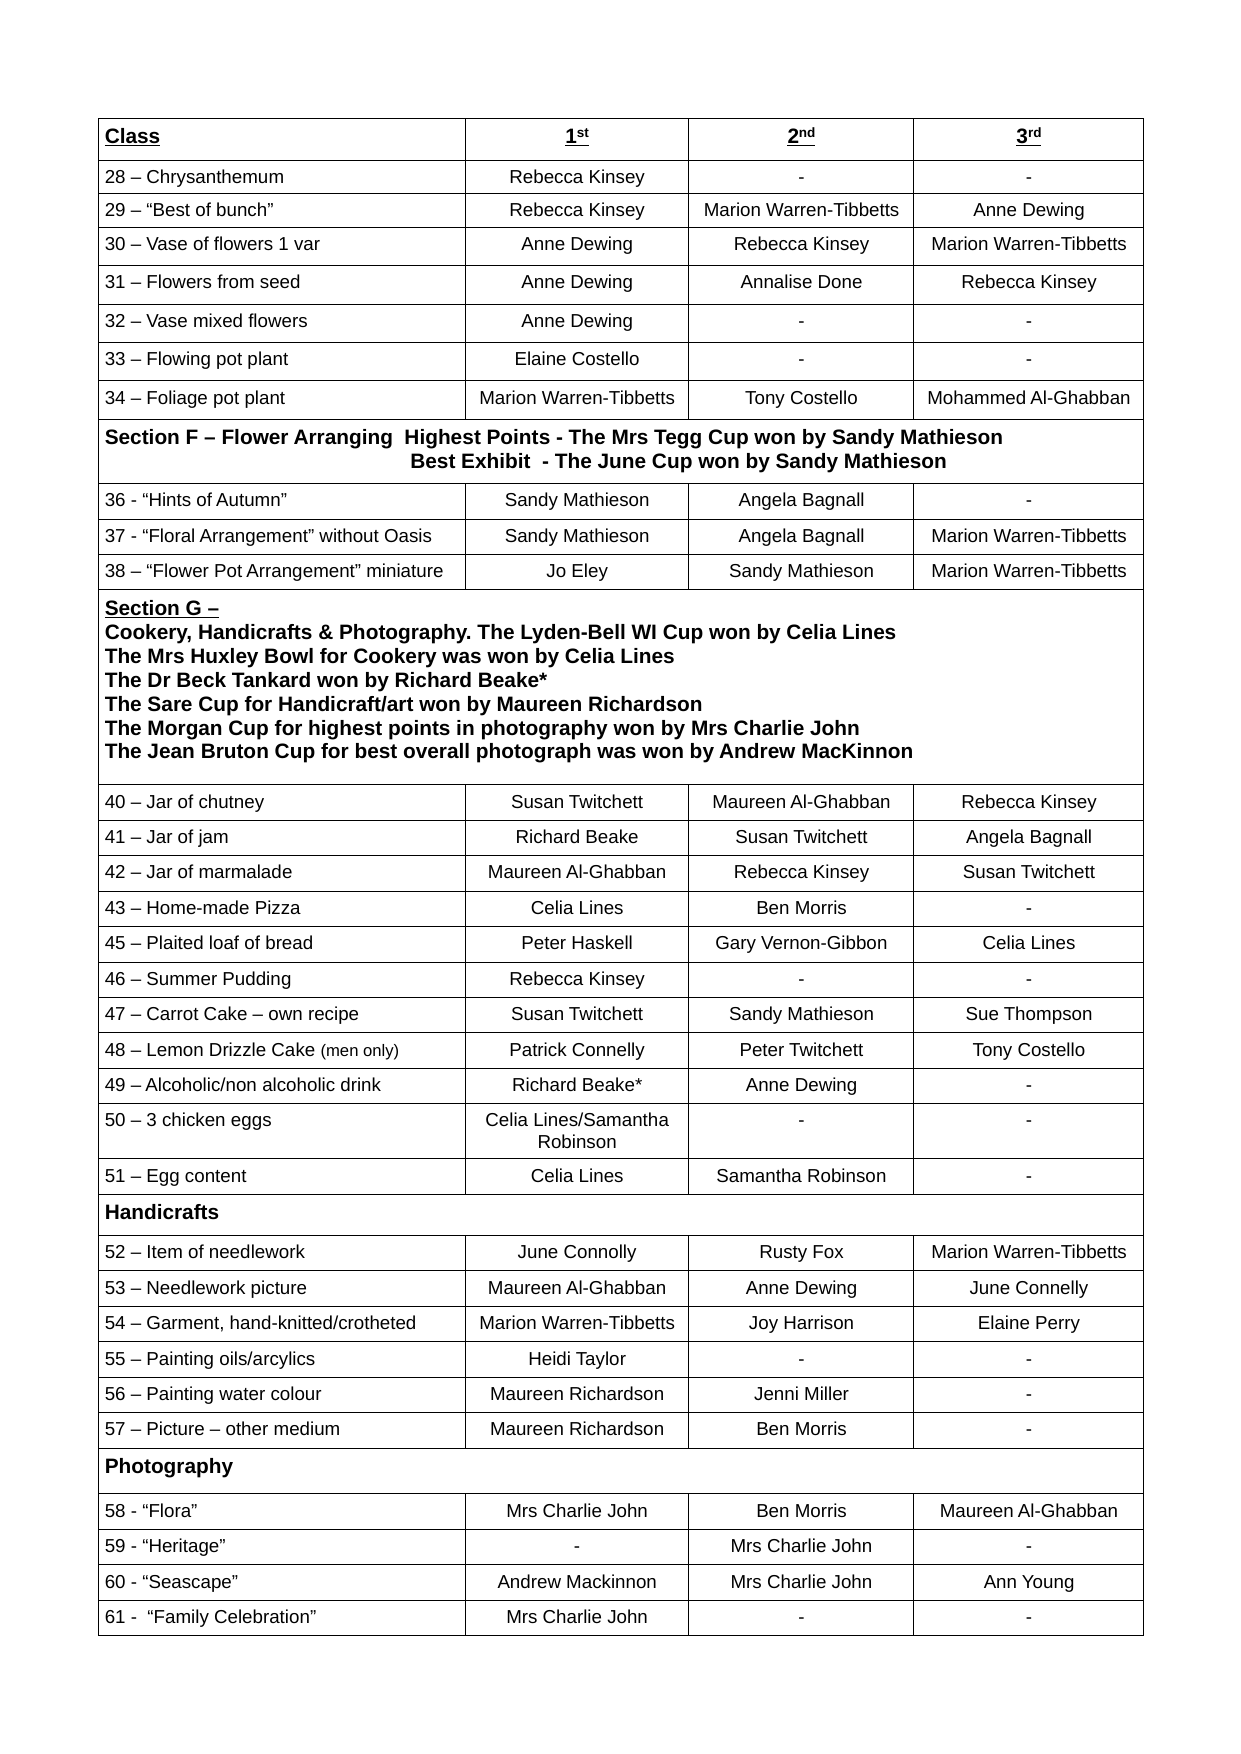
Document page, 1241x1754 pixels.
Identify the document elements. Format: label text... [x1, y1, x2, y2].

table_cell Anne Dewing [466, 228, 688, 265]
table_cell Andrew Mackinnon [466, 1565, 688, 1599]
table_cell 55 – Painting oils/arcylics [99, 1342, 465, 1377]
table_cell 30 – Vase of flowers 1 var [99, 228, 465, 265]
table_cell Maureen Al-Ghabban [689, 785, 913, 820]
table_cell Sue Thompson [914, 998, 1143, 1032]
table_cell Peter Twitchett [689, 1033, 913, 1068]
table_cell Marion Warren-Tibbetts [914, 228, 1143, 265]
table_cell Ben Morris [689, 1413, 913, 1447]
table_cell Susan Twitchett [466, 998, 688, 1032]
table_cell Ann Young [914, 1565, 1143, 1599]
table_cell - [914, 1159, 1143, 1193]
table_cell Celia Lines/Samantha Robinson [466, 1104, 688, 1158]
table_header 1st [466, 119, 688, 159]
table_cell 59 - “Heritage” [99, 1530, 465, 1564]
table_cell Susan Twitchett [689, 821, 913, 855]
table_cell 31 – Flowers from seed [99, 266, 465, 303]
table_cell Rusty Fox [689, 1236, 913, 1270]
table_cell 48 – Lemon Drizzle Cake (men only) [99, 1033, 465, 1068]
table_cell Gary Vernon-Gibbon [689, 927, 913, 961]
table_cell 52 – Item of needlework [99, 1236, 465, 1270]
table_cell Richard Beake* [466, 1069, 688, 1103]
table_cell Handicrafts [99, 1195, 1143, 1235]
table_cell Rebecca Kinsey [914, 266, 1143, 303]
table_cell 43 – Home-made Pizza [99, 892, 465, 926]
table_cell Patrick Connelly [466, 1033, 688, 1068]
table_cell Richard Beake [466, 821, 688, 855]
table_cell Elaine Perry [914, 1307, 1143, 1341]
table_cell Sandy Mathieson [689, 998, 913, 1032]
table_cell Section F – Flower Arranging Highest Points - The Mrs Tegg Cup won by Sandy Mathieson Best Exhibit - The June Cup won by Sandy Mathieson [99, 420, 1143, 483]
table_cell Celia Lines [466, 1159, 688, 1193]
table_cell Maureen Al-Ghabban [914, 1494, 1143, 1529]
table_cell Tony Costello [914, 1033, 1143, 1068]
table_cell Anne Dewing [914, 194, 1143, 227]
table_cell - [689, 963, 913, 997]
table_cell Marion Warren-Tibbetts [914, 520, 1143, 554]
table_cell Sandy Mathieson [466, 484, 688, 518]
table_cell 49 – Alcoholic/non alcoholic drink [99, 1069, 465, 1103]
table_cell 36 - “Hints of Autumn” [99, 484, 465, 518]
table_cell Sandy Mathieson [466, 520, 688, 554]
table_header Class [99, 119, 465, 159]
table_cell - [914, 343, 1143, 380]
table_cell - [689, 161, 913, 193]
table_cell June Connelly [914, 1271, 1143, 1306]
table_cell 45 – Plaited loaf of bread [99, 927, 465, 961]
table_cell Rebecca Kinsey [689, 228, 913, 265]
table_cell Susan Twitchett [466, 785, 688, 820]
table_cell - [689, 305, 913, 342]
table_cell - [914, 1413, 1143, 1447]
table_cell Marion Warren-Tibbetts [466, 381, 688, 419]
table_header 3rd [914, 119, 1143, 159]
table_cell Samantha Robinson [689, 1159, 913, 1193]
table_cell Mohammed Al-Ghabban [914, 381, 1143, 419]
table_cell Marion Warren-Tibbetts [689, 194, 913, 227]
table_cell Ben Morris [689, 892, 913, 926]
table_cell Jenni Miller [689, 1378, 913, 1412]
table_cell Rebecca Kinsey [914, 785, 1143, 820]
table_cell Peter Haskell [466, 927, 688, 961]
table_cell Tony Costello [689, 381, 913, 419]
table_cell Ben Morris [689, 1494, 913, 1529]
table_cell - [689, 1342, 913, 1377]
table_cell Angela Bagnall [689, 484, 913, 518]
table_cell Maureen Al-Ghabban [466, 1271, 688, 1306]
table_cell - [914, 1342, 1143, 1377]
table_cell - [914, 484, 1143, 518]
table_cell Rebecca Kinsey [466, 963, 688, 997]
table_cell Sandy Mathieson [689, 555, 913, 589]
table_cell Maureen Richardson [466, 1378, 688, 1412]
table_cell Mrs Charlie John [689, 1565, 913, 1599]
table_cell 54 – Garment, hand-knitted/crotheted [99, 1307, 465, 1341]
table_cell 57 – Picture – other medium [99, 1413, 465, 1447]
table_cell - [914, 1069, 1143, 1103]
table_cell - [689, 1104, 913, 1158]
table_cell Celia Lines [914, 927, 1143, 961]
table_cell - [466, 1530, 688, 1564]
table_cell Celia Lines [466, 892, 688, 926]
table_cell Heidi Taylor [466, 1342, 688, 1377]
table_cell 47 – Carrot Cake – own recipe [99, 998, 465, 1032]
table_cell - [914, 161, 1143, 193]
table_cell Elaine Costello [466, 343, 688, 380]
table_cell 56 – Painting water colour [99, 1378, 465, 1412]
table_cell Marion Warren-Tibbetts [914, 555, 1143, 589]
table_cell Anne Dewing [689, 1271, 913, 1306]
table_cell - [689, 1601, 913, 1635]
table_cell June Connolly [466, 1236, 688, 1270]
table_cell Annalise Done [689, 266, 913, 303]
table_cell Anne Dewing [689, 1069, 913, 1103]
table_cell - [914, 1530, 1143, 1564]
table_cell Marion Warren-Tibbetts [466, 1307, 688, 1341]
table_cell - [914, 1104, 1143, 1158]
table_cell Mrs Charlie John [689, 1530, 913, 1564]
table_cell Photography [99, 1449, 1143, 1493]
table_cell 37 - “Floral Arrangement” without Oasis [99, 520, 465, 554]
table_cell Mrs Charlie John [466, 1494, 688, 1529]
table_cell Section G – Cookery, Handicrafts & Photography. The Lyden-Bell WI Cup won by Celia Lines The Mrs Huxley Bowl for Cookery was won by Celia Lines The Dr Beck Tankard won by Richard Beake* The Sare Cup for Handicraft/art won by Maureen Richardson The Morgan Cup for highest points in photography won by Mrs Charlie John The Jean Bruton Cup for best overall photograph was won by Andrew MacKinnon [99, 590, 1143, 784]
table_cell - [914, 1601, 1143, 1635]
table_cell Susan Twitchett [914, 856, 1143, 891]
table_cell Anne Dewing [466, 266, 688, 303]
table_cell 38 – “Flower Pot Arrangement” miniature [99, 555, 465, 589]
table_cell 58 - “Flora” [99, 1494, 465, 1529]
table_cell Maureen Richardson [466, 1413, 688, 1447]
table_cell Rebecca Kinsey [466, 194, 688, 227]
table_cell 61 - “Family Celebration” [99, 1601, 465, 1635]
table_cell 50 – 3 chicken eggs [99, 1104, 465, 1158]
table_cell 33 – Flowing pot plant [99, 343, 465, 380]
table_cell 60 - “Seascape” [99, 1565, 465, 1599]
table_cell - [914, 305, 1143, 342]
table_cell Mrs Charlie John [466, 1601, 688, 1635]
table_cell Jo Eley [466, 555, 688, 589]
table_cell 29 – “Best of bunch” [99, 194, 465, 227]
table_cell 28 – Chrysanthemum [99, 161, 465, 193]
table_cell Angela Bagnall [689, 520, 913, 554]
table_cell 42 – Jar of marmalade [99, 856, 465, 891]
table_cell 32 – Vase mixed flowers [99, 305, 465, 342]
table_cell - [914, 1378, 1143, 1412]
table_cell Angela Bagnall [914, 821, 1143, 855]
table_cell 51 – Egg content [99, 1159, 465, 1193]
table_cell Maureen Al-Ghabban [466, 856, 688, 891]
table_cell 40 – Jar of chutney [99, 785, 465, 820]
table_cell Rebecca Kinsey [689, 856, 913, 891]
table_cell Marion Warren-Tibbetts [914, 1236, 1143, 1270]
table_header 2nd [689, 119, 913, 159]
table_cell - [914, 892, 1143, 926]
table_cell 41 – Jar of jam [99, 821, 465, 855]
table_cell Rebecca Kinsey [466, 161, 688, 193]
table_cell 53 – Needlework picture [99, 1271, 465, 1306]
table_cell Anne Dewing [466, 305, 688, 342]
table_cell 34 – Foliage pot plant [99, 381, 465, 419]
table_cell Joy Harrison [689, 1307, 913, 1341]
table_cell - [689, 343, 913, 380]
table_cell - [914, 963, 1143, 997]
table_cell 46 – Summer Pudding [99, 963, 465, 997]
